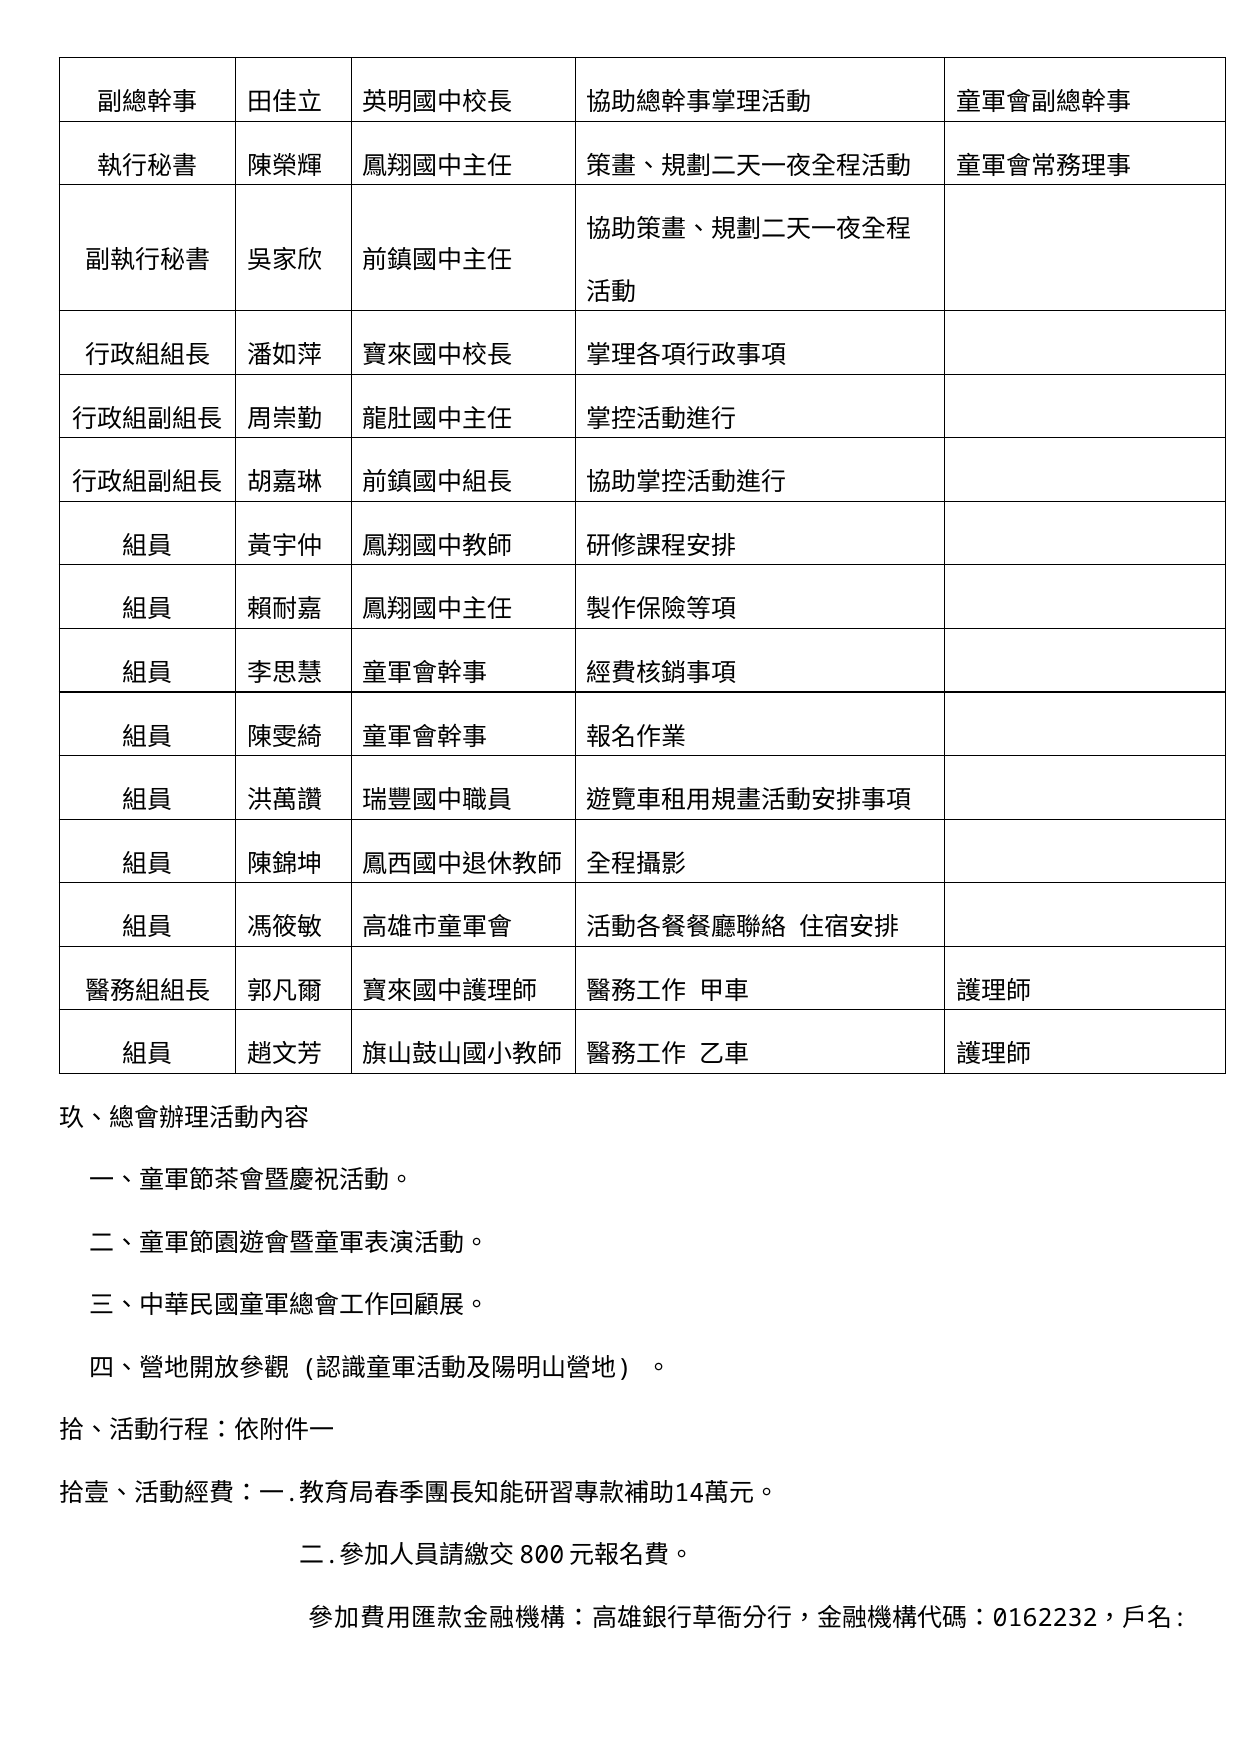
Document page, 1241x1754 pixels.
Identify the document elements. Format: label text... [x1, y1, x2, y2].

table_cell [945, 185, 1225, 310]
text 參加費用匯款金融機構：高雄銀行草衙分行，金融機構代碼：0162232，戶名: [118, 1574, 1196, 1636]
table_cell 全程攝影 [576, 820, 944, 882]
table_cell [945, 820, 1225, 882]
text 拾壹、活動經費：一.教育局春季團長知能研習專款補助14萬元。 [59, 1449, 1196, 1511]
text 拾、活動行程：依附件一 [59, 1386, 1196, 1449]
table_cell 吳家欣 [236, 185, 351, 310]
table_cell 陳錦坤 [236, 820, 351, 882]
table_cell [945, 693, 1225, 755]
table_cell 黃宇仲 [236, 502, 351, 564]
table_cell 瑞豐國中職員 [352, 756, 575, 818]
text 二、童軍節園遊會暨童軍表演活動。 [59, 1199, 1196, 1261]
table_cell [945, 375, 1225, 437]
table_cell 寶來國中護理師 [352, 947, 575, 1009]
table_cell 報名作業 [576, 693, 944, 755]
table_cell 醫務工作 甲車 [576, 947, 944, 1009]
text 玖、總會辦理活動內容 [59, 1074, 1196, 1136]
table_cell 副執行秘書 [60, 185, 235, 310]
table_cell 組員 [60, 883, 235, 946]
table_cell 組員 [60, 629, 235, 691]
table_cell 郭凡爾 [236, 947, 351, 1009]
table_cell 掌控活動進行 [576, 375, 944, 437]
table_cell 協助策畫、規劃二天一夜全程活動 [576, 185, 944, 310]
table_cell 行政組組長 [60, 311, 235, 374]
table_cell [945, 311, 1225, 374]
table_cell [945, 565, 1225, 628]
table_cell 醫務工作 乙車 [576, 1010, 944, 1073]
table_cell 醫務組組長 [60, 947, 235, 1009]
table_cell 研修課程安排 [576, 502, 944, 564]
table_cell [945, 883, 1225, 946]
table_cell 副總幹事 [60, 58, 235, 121]
table_cell 潘如萍 [236, 311, 351, 374]
table_cell 協助總幹事掌理活動 [576, 58, 944, 121]
table_cell 鳳翔國中教師 [352, 502, 575, 564]
table_cell 李思慧 [236, 629, 351, 691]
table_cell 洪萬讚 [236, 756, 351, 818]
table_cell 組員 [60, 756, 235, 818]
table_cell 護理師 [945, 947, 1225, 1009]
table_cell 馮筱敏 [236, 883, 351, 946]
text 一、童軍節茶會暨慶祝活動。 [59, 1136, 1196, 1199]
table_cell 前鎮國中組長 [352, 438, 575, 501]
table_cell [945, 502, 1225, 564]
table_cell 童軍會副總幹事 [945, 58, 1225, 121]
table_cell [945, 438, 1225, 501]
table_cell 掌理各項行政事項 [576, 311, 944, 374]
text 二.參加人員請繳交800元報名費。 [59, 1511, 1196, 1574]
table_cell [945, 629, 1225, 691]
table_cell 胡嘉琳 [236, 438, 351, 501]
table_cell 龍肚國中主任 [352, 375, 575, 437]
table_cell 鳳西國中退休教師 [352, 820, 575, 882]
table_cell 協助掌控活動進行 [576, 438, 944, 501]
table_cell 鳳翔國中主任 [352, 565, 575, 628]
table_cell 執行秘書 [60, 122, 235, 184]
table_cell 組員 [60, 820, 235, 882]
table_cell 田佳立 [236, 58, 351, 121]
table_cell 童軍會常務理事 [945, 122, 1225, 184]
table_cell 前鎮國中主任 [352, 185, 575, 310]
text 三、中華民國童軍總會工作回顧展。 [59, 1261, 1196, 1324]
table_cell 行政組副組長 [60, 438, 235, 501]
table_cell 行政組副組長 [60, 375, 235, 437]
table_cell 經費核銷事項 [576, 629, 944, 691]
table_cell 趙文芳 [236, 1010, 351, 1073]
table_cell 賴耐嘉 [236, 565, 351, 628]
table_cell 旗山鼓山國小教師 [352, 1010, 575, 1073]
table_cell 組員 [60, 693, 235, 755]
table_cell 組員 [60, 1010, 235, 1073]
table_cell 遊覽車租用規畫活動安排事項 [576, 756, 944, 818]
table_cell 陳雯綺 [236, 693, 351, 755]
table_cell 英明國中校長 [352, 58, 575, 121]
table_cell 組員 [60, 502, 235, 564]
table_cell 寶來國中校長 [352, 311, 575, 374]
text 四、營地開放參觀 (認識童軍活動及陽明山營地) 。 [59, 1324, 1196, 1386]
table_cell 陳榮輝 [236, 122, 351, 184]
table_cell 鳳翔國中主任 [352, 122, 575, 184]
table_cell 策畫、規劃二天一夜全程活動 [576, 122, 944, 184]
table_cell 周崇勤 [236, 375, 351, 437]
table_cell [945, 756, 1225, 818]
table_cell 活動各餐餐廳聯絡 住宿安排 [576, 883, 944, 946]
table_cell 護理師 [945, 1010, 1225, 1073]
table_cell 製作保險等項 [576, 565, 944, 628]
table_cell 童軍會幹事 [352, 693, 575, 755]
table_cell 組員 [60, 565, 235, 628]
table_cell 童軍會幹事 [352, 629, 575, 691]
table_cell 高雄市童軍會 [352, 883, 575, 946]
